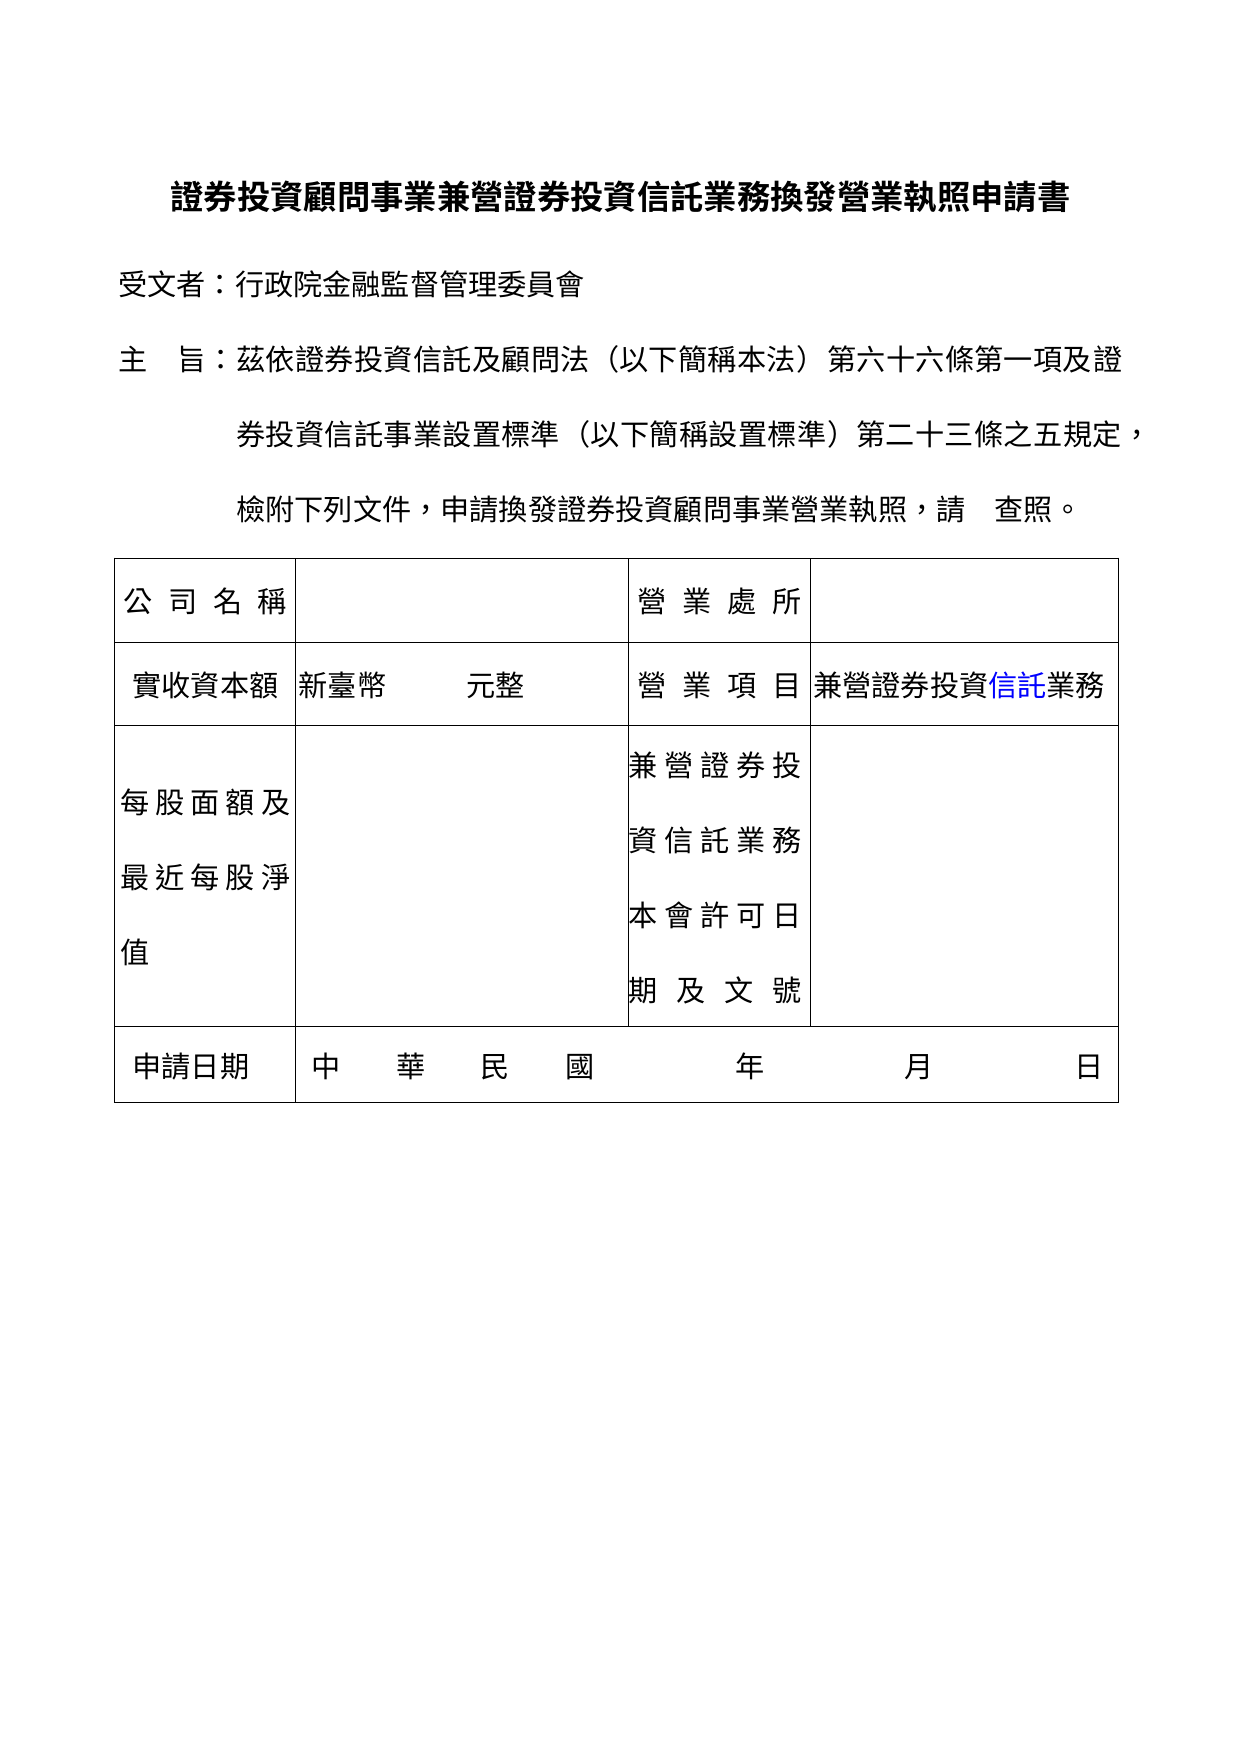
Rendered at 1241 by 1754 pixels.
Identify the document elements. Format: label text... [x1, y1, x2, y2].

table_header [296, 559, 628, 642]
table_header 營業處所 [629, 559, 810, 642]
table_cell [296, 726, 628, 1026]
text 受文者：行政院金融監督管理委員會 [118, 245, 1122, 320]
table_header [811, 559, 1118, 642]
table_cell 申請日期 [115, 1027, 295, 1102]
table_cell 營業項目 [629, 643, 810, 725]
table_cell 實收資本額 [115, 643, 295, 725]
table_cell 新臺幣 元整 [296, 643, 628, 725]
text 證券投資顧問事業兼營證券投資信託業務換發營業執照申請書 [118, 157, 1122, 232]
table_cell [811, 726, 1118, 1026]
text 主 旨：茲依證券投資信託及顧問法（以下簡稱本法）第六十六條第一項及證券投資信託事業設置標準（以下簡稱設置標準）第二十三條之五規定，檢附下列文件，申請換發證券投資顧問事業營業執照，請 查照。 [118, 320, 1122, 545]
table_cell 每股面額及最近每股淨值 [115, 726, 295, 1026]
table_cell 兼營證券投資信託業務 [811, 643, 1118, 725]
table_cell 兼營證券投資信託業務本會許可日期及文號 [629, 726, 810, 1026]
table_cell 中華民國 年 月 日 [296, 1027, 1118, 1102]
table_header 公司名稱 [115, 559, 295, 642]
